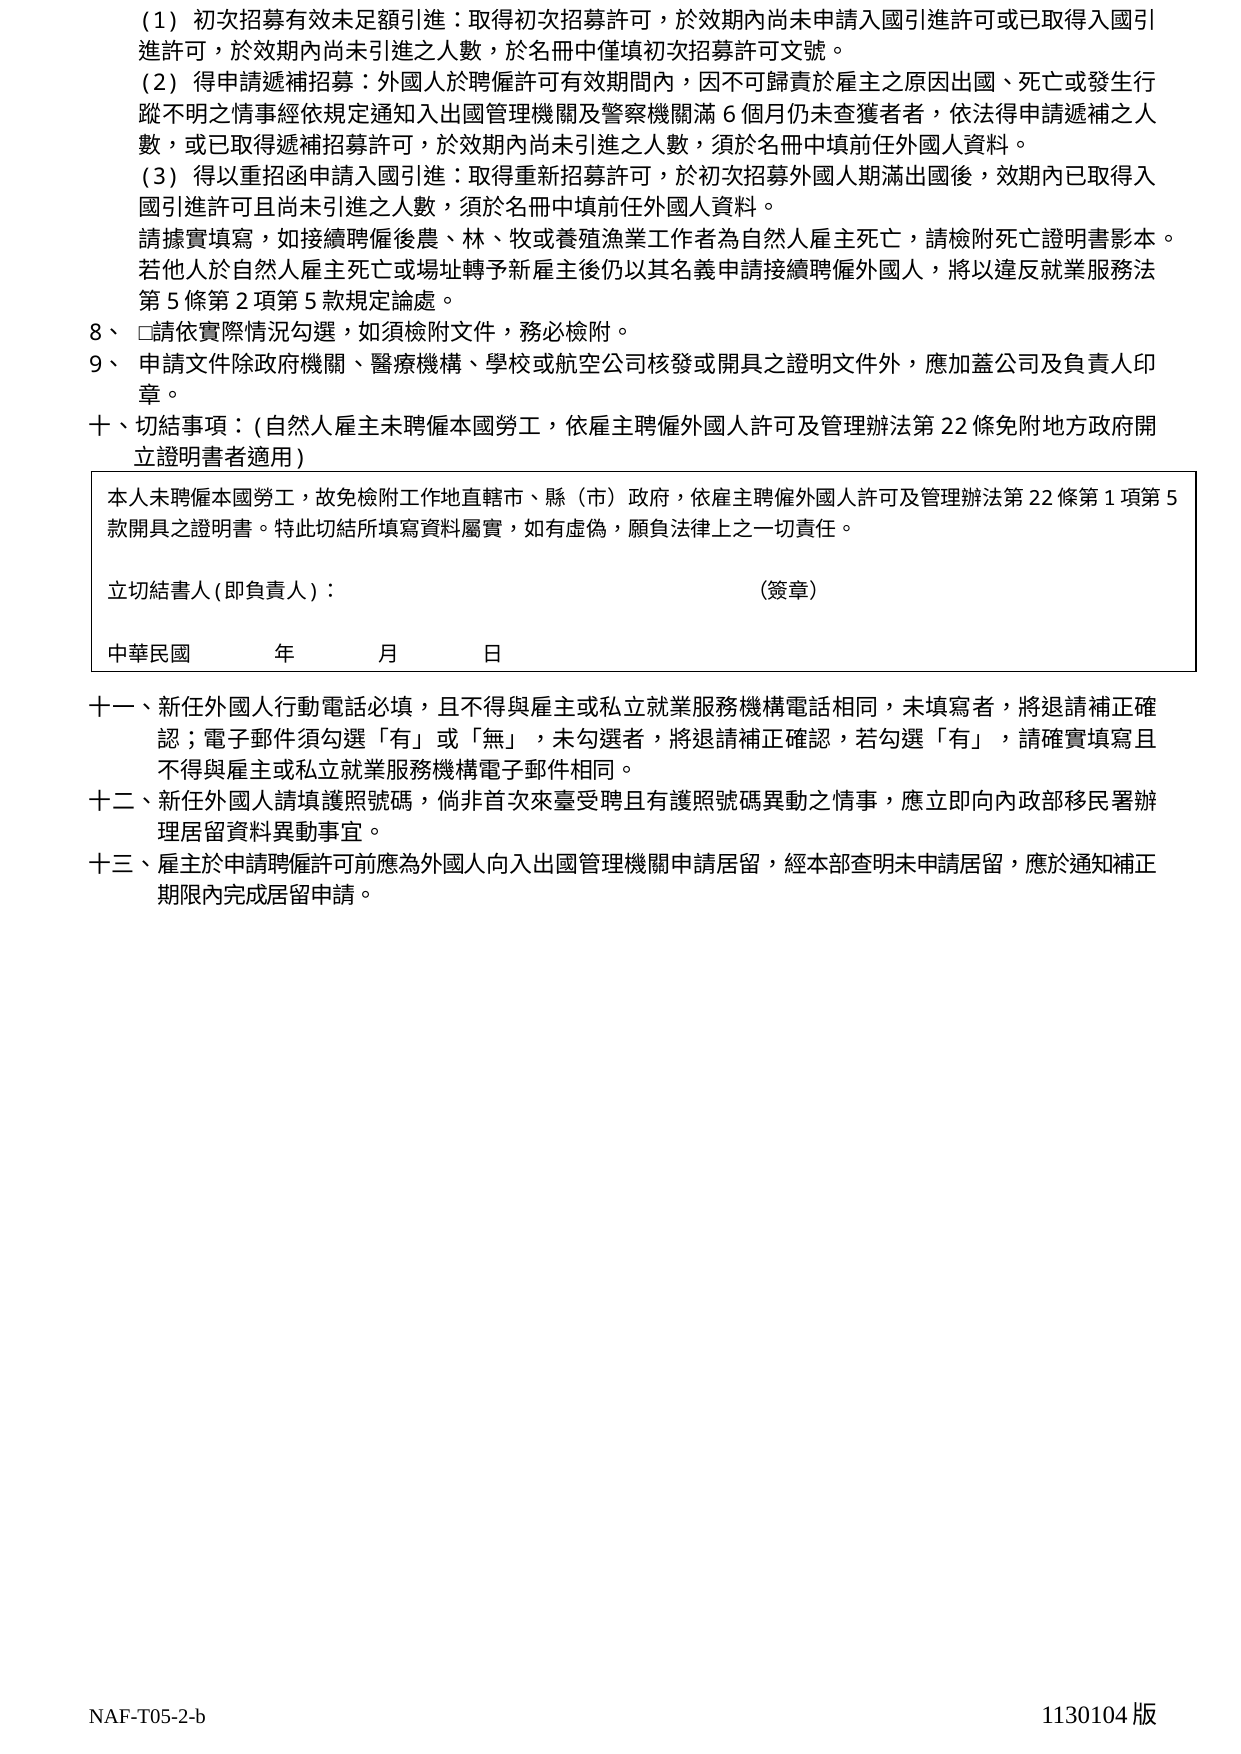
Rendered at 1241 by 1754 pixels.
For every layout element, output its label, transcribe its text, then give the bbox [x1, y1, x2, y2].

text 立切結書人(即負責人)： （簽章） [107, 574, 1180, 605]
text 中華民國 年 月 日 [107, 636, 1180, 663]
text (1) 初次招募有效未足額引進：取得初次招募許可，於效期內尚未申請入國引進許可或已取得入國引進許可，於效期內尚未引進之人數，於名冊中僅填初次招募許可文號。 [139, 3, 1157, 66]
list □請依實際情況勾選，如須檢附文件，務必檢附。 [89, 316, 1157, 347]
list 申請文件除政府機關、醫療機構、學校或航空公司核發或開具之證明文件外，應加蓋公司及負責人印章。 [89, 347, 1157, 409]
text 十三、雇主於申請聘僱許可前應為外國人向入出國管理機關申請居留，經本部查明未申請居留，應於通知補正期限內完成居留申請。 [89, 847, 1157, 909]
text 請據實填寫，如接續聘僱後農、林、牧或養殖漁業工作者為自然人雇主死亡，請檢附死亡證明書影本。若他人於自然人雇主死亡或場址轉予新雇主後仍以其名義申請接續聘僱外國人，將以違反就業服務法第5條第2項第5款規定論處。 [139, 222, 1157, 316]
text 本人未聘僱本國勞工，故免檢附工作地直轄市、縣（市）政府，依雇主聘僱外國人許可及管理辦法第22條第1項第5款開具之證明書。特此切結所填寫資料屬實，如有虛偽，願負法律上之一切責任。 [107, 480, 1180, 542]
text (2) 得申請遞補招募：外國人於聘僱許可有效期間內，因不可歸責於雇主之原因出國、死亡或發生行蹤不明之情事經依規定通知入出國管理機關及警察機關滿6個月仍未查獲者者，依法得申請遞補之人數，或已取得遞補招募許可，於效期內尚未引進之人數，須於名冊中填前任外國人資料。 [139, 66, 1157, 159]
text (3) 得以重招函申請入國引進：取得重新招募許可，於初次招募外國人期滿出國後，效期內已取得入國引進許可且尚未引進之人數，須於名冊中填前任外國人資料。 [139, 159, 1157, 222]
text 十一、新任外國人行動電話必填，且不得與雇主或私立就業服務機構電話相同，未填寫者，將退請補正確認；電子郵件須勾選「有」或「無」，未勾選者，將退請補正確認，若勾選「有」，請確實填寫且不得與雇主或私立就業服務機構電子郵件相同。 [89, 691, 1157, 784]
text 十、切結事項：(自然人雇主未聘僱本國勞工，依雇主聘僱外國人許可及管理辦法第22條免附地方政府開立證明書者適用) [89, 409, 1157, 472]
text 十二、新任外國人請填護照號碼，倘非首次來臺受聘且有護照號碼異動之情事，應立即向內政部移民署辦理居留資料異動事宜。 [89, 784, 1157, 847]
